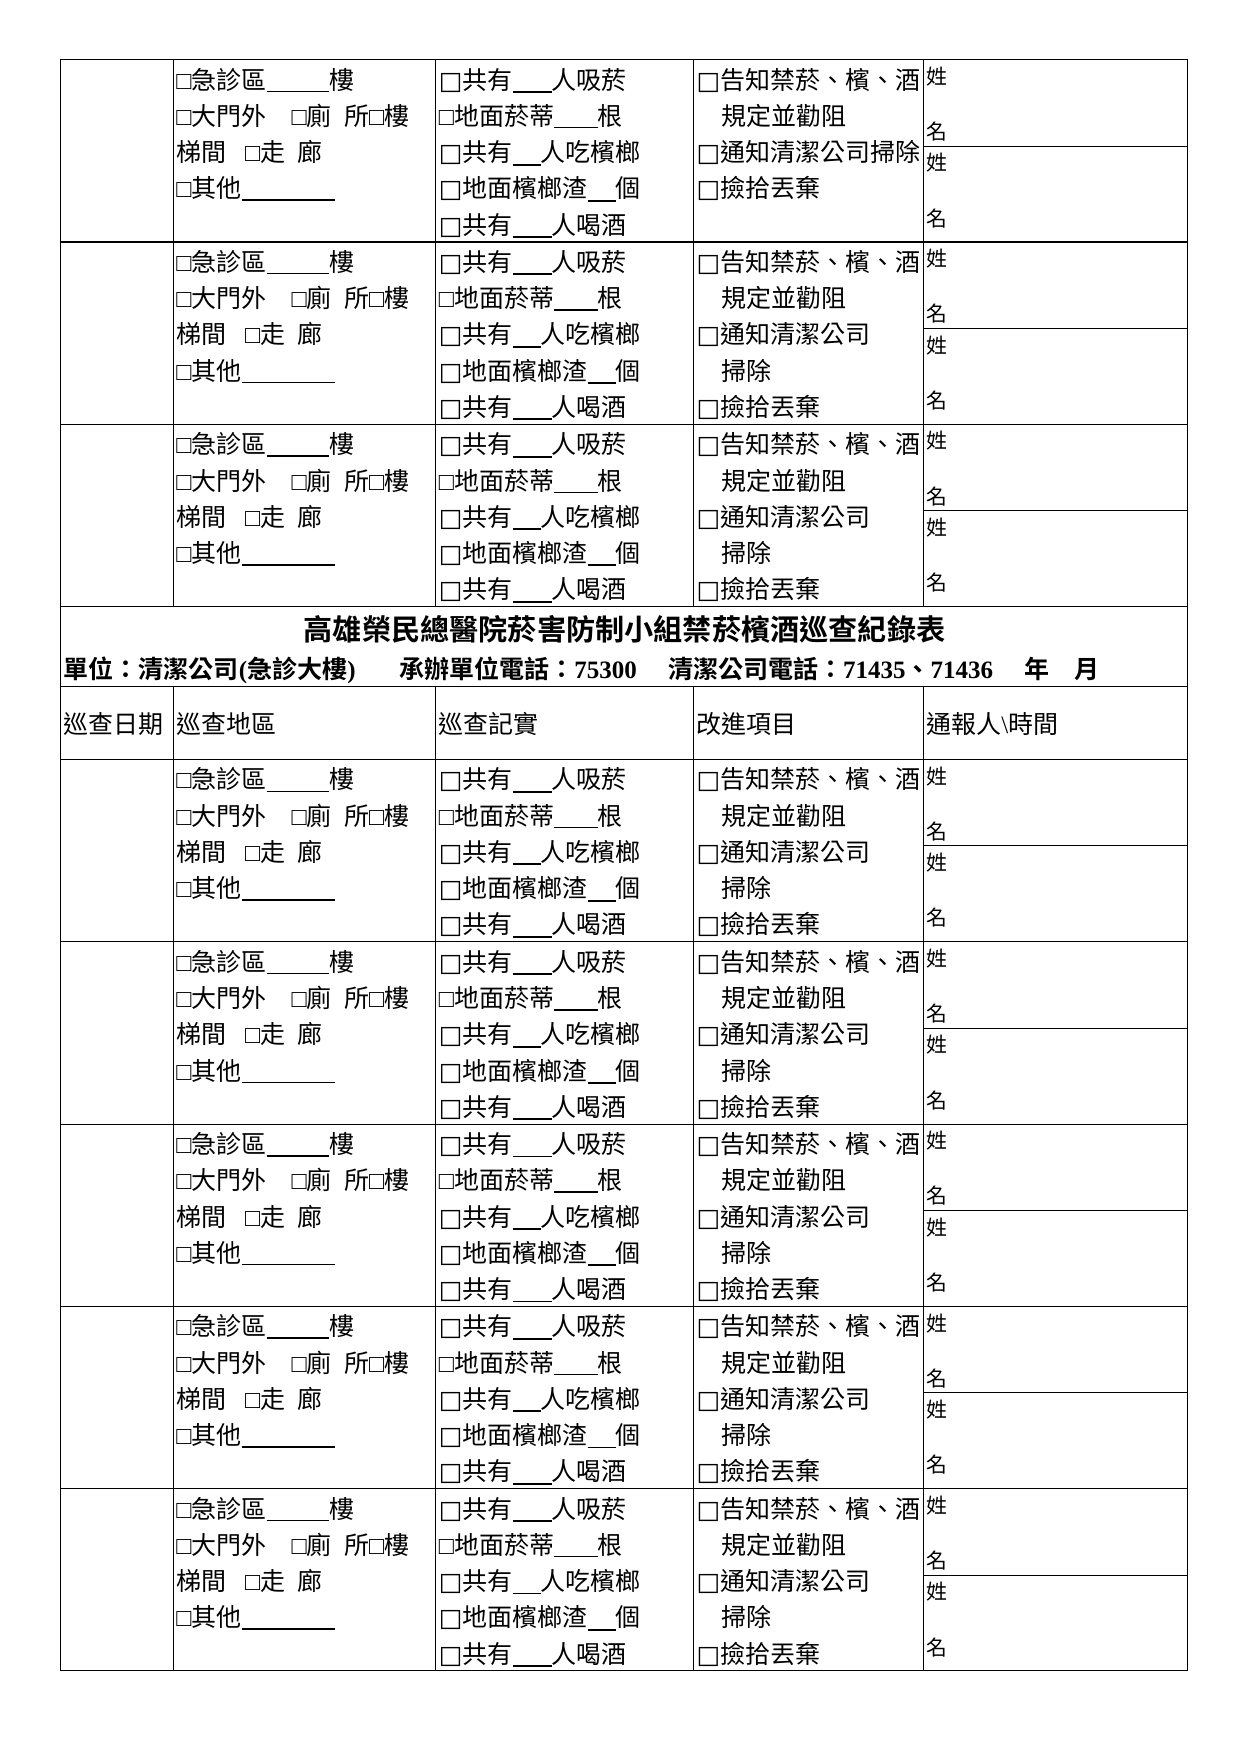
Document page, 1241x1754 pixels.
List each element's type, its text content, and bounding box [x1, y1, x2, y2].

table_cell 姓 名 [924, 846, 1187, 941]
table_cell 巡查日期 [61, 687, 173, 759]
table_cell □告知禁菸、檳、酒 規定並勸阻 □通知清潔公司掃除 □撿拾丟棄 [694, 60, 923, 241]
table_cell 姓 名 [924, 1393, 1187, 1488]
table_cell 通報人\時間 [924, 687, 1187, 759]
table_cell □共有 人吸菸 □地面菸蒂 根 □共有 人吃檳榔 □地面檳榔渣 個 □共有 人喝酒 [436, 1489, 693, 1670]
table_cell □急診區 樓 □大門外 □廁 所□樓梯間 □走 廊 □其他 [174, 425, 435, 606]
table_cell □告知禁菸、檳、酒 規定並勸阻 □通知清潔公司 掃除 □撿拾丟棄 [694, 1307, 923, 1488]
table_cell 姓 名 [924, 147, 1187, 241]
table_cell [61, 425, 173, 606]
table_cell 姓 名 [924, 425, 1187, 510]
table_cell □共有 人吸菸 □地面菸蒂 根 □共有 人吃檳榔 □地面檳榔渣 個 □共有 人喝酒 [436, 243, 693, 424]
table_cell 姓 名 [924, 1307, 1187, 1392]
table_cell 姓 名 [924, 760, 1187, 845]
table_cell □急診區 樓 □大門外 □廁 所□樓梯間 □走 廊 □其他 [174, 243, 435, 424]
table_cell □急診區 樓 □大門外 □廁 所□樓梯間 □走 廊 □其他 [174, 942, 435, 1123]
table_cell 姓 名 [924, 329, 1187, 424]
table_cell 巡查記實 [436, 687, 693, 759]
table_cell 姓 名 [924, 1125, 1187, 1210]
table_cell 姓 名 [924, 1211, 1187, 1306]
table_cell 姓 名 [924, 511, 1187, 606]
table_cell □急診區 樓 □大門外 □廁 所□樓梯間 □走 廊 □其他 [174, 60, 435, 241]
table_cell 姓 名 [924, 942, 1187, 1028]
table_cell □急診區 樓 □大門外 □廁 所□樓梯間 □走 廊 □其他 [174, 1125, 435, 1306]
table_cell □急診區 樓 □大門外 □廁 所□樓梯間 □走 廊 □其他 [174, 1307, 435, 1488]
table_cell [61, 60, 173, 241]
table_cell □共有 人吸菸 □地面菸蒂 根 □共有 人吃檳榔 □地面檳榔渣 個 □共有 人喝酒 [436, 1125, 693, 1306]
table_cell 巡查地區 [174, 687, 435, 759]
table_cell 姓 名 [924, 1489, 1187, 1574]
table_cell 姓 名 [924, 60, 1187, 146]
table_cell □共有 人吸菸 □地面菸蒂 根 □共有 人吃檳榔 □地面檳榔渣 個 □共有 人喝酒 [436, 1307, 693, 1488]
table_cell □告知禁菸、檳、酒 規定並勸阻 □通知清潔公司 掃除 □撿拾丟棄 [694, 243, 923, 424]
table_cell [61, 1489, 173, 1670]
table_cell [61, 760, 173, 941]
table_cell 姓 名 [924, 1029, 1187, 1123]
table_cell □告知禁菸、檳、酒 規定並勸阻 □通知清潔公司 掃除 □撿拾丟棄 [694, 1125, 923, 1306]
table_cell □告知禁菸、檳、酒 規定並勸阻 □通知清潔公司 掃除 □撿拾丟棄 [694, 1489, 923, 1670]
table_cell □共有 人吸菸 □地面菸蒂 根 □共有 人吃檳榔 □地面檳榔渣 個 □共有 人喝酒 [436, 942, 693, 1123]
table_cell 高雄榮民總醫院菸害防制小組禁菸檳酒巡查紀錄表 單位：清潔公司(急診大樓) 承辦單位電話：75300 清潔公司電話：71435、71436 年 月 [61, 607, 1187, 686]
table_cell 姓 名 [924, 1576, 1187, 1670]
table_cell 改進項目 [694, 687, 923, 759]
table_cell □告知禁菸、檳、酒 規定並勸阻 □通知清潔公司 掃除 □撿拾丟棄 [694, 425, 923, 606]
table_cell [61, 1125, 173, 1306]
table_cell □共有 人吸菸 □地面菸蒂 根 □共有 人吃檳榔 □地面檳榔渣 個 □共有 人喝酒 [436, 425, 693, 606]
table_cell [61, 942, 173, 1123]
table_cell □共有 人吸菸 □地面菸蒂 根 □共有 人吃檳榔 □地面檳榔渣 個 □共有 人喝酒 [436, 760, 693, 941]
table_cell 姓 名 [924, 243, 1187, 328]
table_cell [61, 1307, 173, 1488]
table_cell □急診區 樓 □大門外 □廁 所□樓梯間 □走 廊 □其他 [174, 760, 435, 941]
table_cell □告知禁菸、檳、酒 規定並勸阻 □通知清潔公司 掃除 □撿拾丟棄 [694, 942, 923, 1123]
table_cell □告知禁菸、檳、酒 規定並勸阻 □通知清潔公司 掃除 □撿拾丟棄 [694, 760, 923, 941]
table_cell [61, 243, 173, 424]
table_cell □急診區 樓 □大門外 □廁 所□樓梯間 □走 廊 □其他 [174, 1489, 435, 1670]
table_cell □共有 人吸菸 □地面菸蒂 根 □共有 人吃檳榔 □地面檳榔渣 個 □共有 人喝酒 [436, 60, 693, 241]
